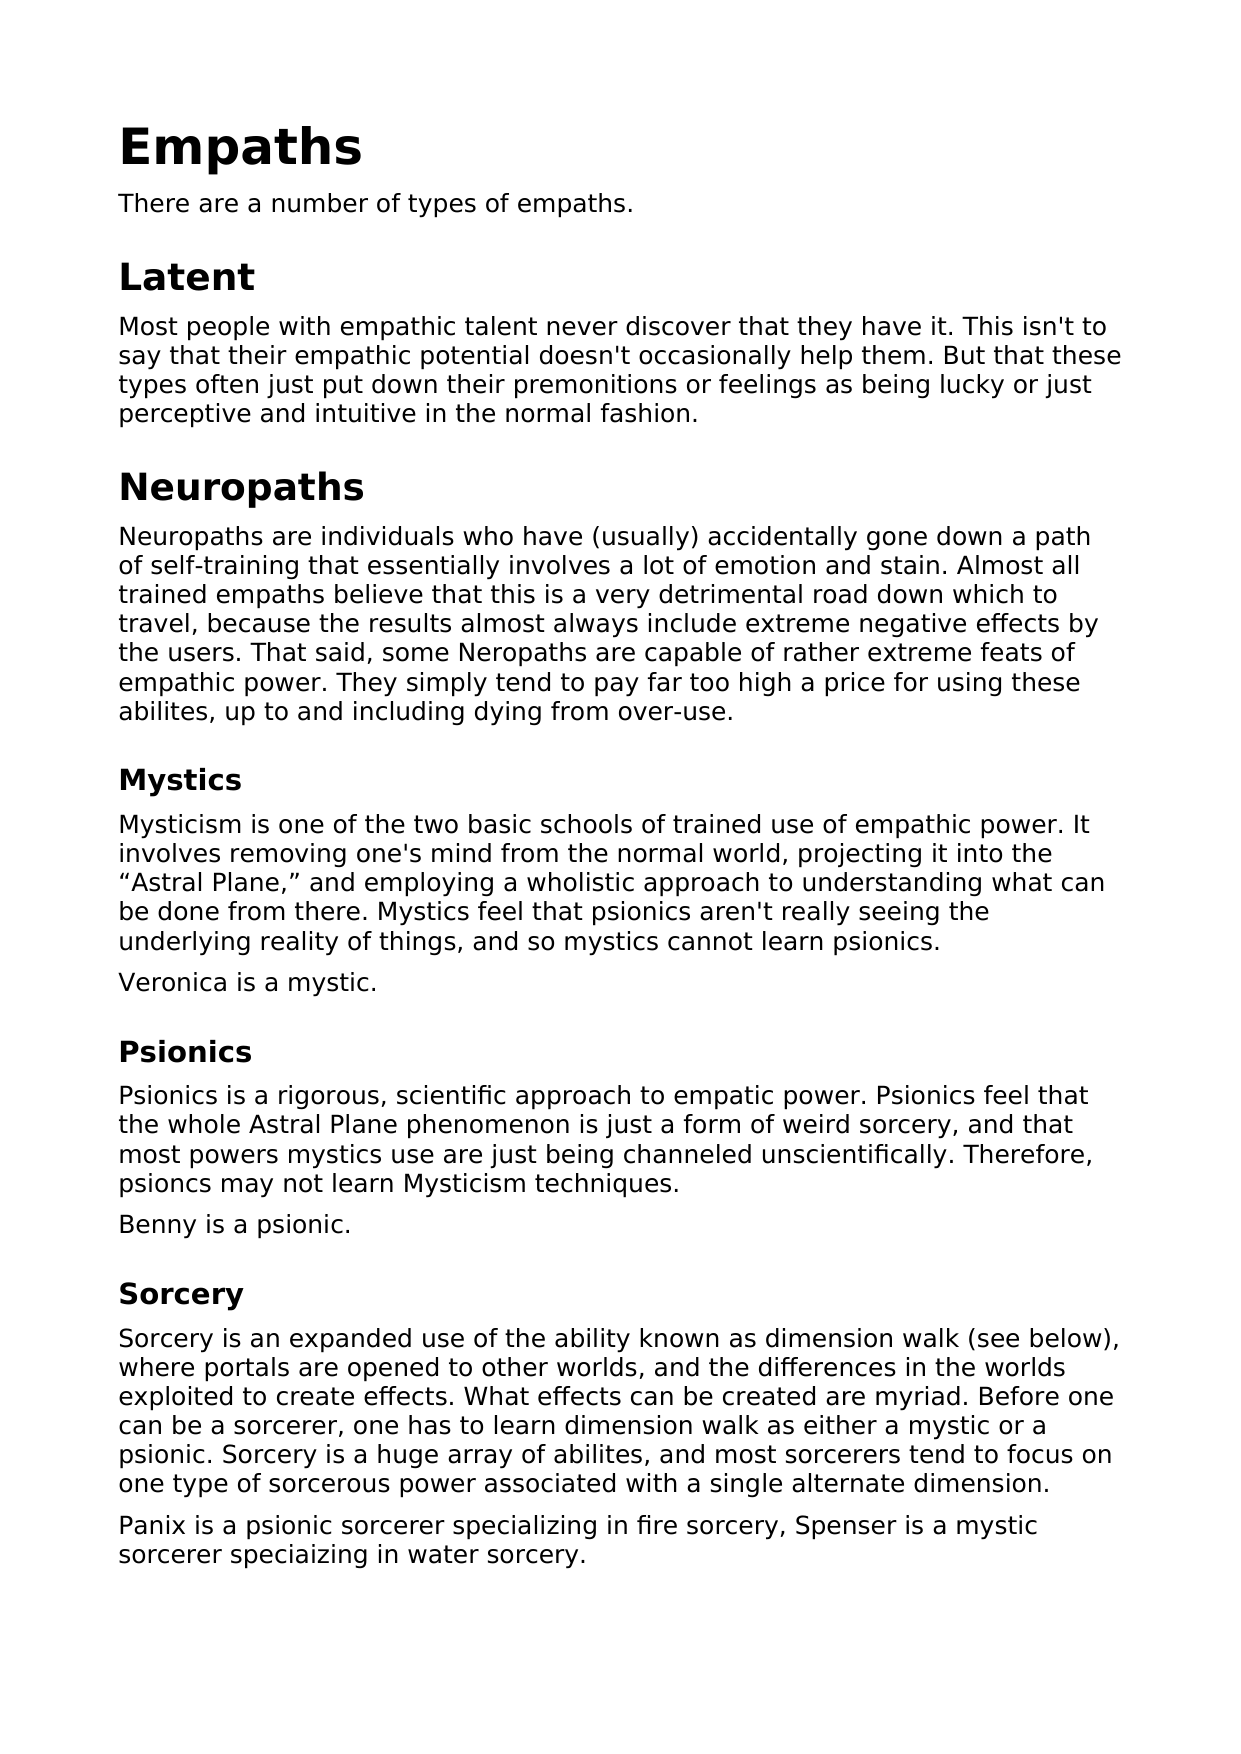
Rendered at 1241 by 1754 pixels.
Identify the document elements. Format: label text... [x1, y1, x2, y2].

text Panix is a psionic sorcerer specializing in fire sorcery, Spenser is a mystic sorcerer speciaizing in water sorcery. [118, 1511, 1122, 1570]
text There are a number of types of empaths. [118, 189, 1122, 218]
subtitle Psionics [118, 1035, 1122, 1069]
text Most people with empathic talent never discover that they have it. This isn't to say that their empathic potential doesn't occasionally help them. But that these types often just put down their premonitions or feelings as being lucky or just perceptive and intuitive in the normal fashion. [118, 312, 1122, 428]
text Neuropaths are individuals who have (usually) accidentally gone down a path of self-training that essentially involves a lot of emotion and stain. Almost all trained empaths believe that this is a very detrimental road down which to travel, because the results almost always include extreme negative effects by the users. That said, some Neropaths are capable of rather extreme feats of empathic power. They simply tend to pay far too high a price for using these abilites, up to and including dying from over-use. [118, 522, 1122, 726]
subtitle Neuropaths [118, 466, 1122, 509]
subtitle Mystics [118, 764, 1122, 798]
text Veronica is a mystic. [118, 968, 1122, 998]
text Benny is a psionic. [118, 1211, 1122, 1240]
text Mysticism is one of the two basic schools of trained use of empathic power. It involves removing one's mind from the normal world, projecting it into the “Astral Plane,” and employing a wholistic approach to understanding what can be done from there. Mystics feel that psionics aren't really seeing the underlying reality of things, and so mystics cannot learn psionics. [118, 810, 1122, 956]
text Psionics is a rigorous, scientific approach to empatic power. Psionics feel that the whole Astral Plane phenomenon is just a form of weird sorcery, and that most powers mystics use are just being channeled unscientifically. Therefore, psioncs may not learn Mysticism techniques. [118, 1082, 1122, 1198]
subtitle Empaths [118, 118, 1122, 176]
subtitle Sorcery [118, 1277, 1122, 1311]
text Sorcery is an expanded use of the ability known as dimension walk (see below), where portals are opened to other worlds, and the differences in the worlds exploited to create effects. What effects can be created are myriad. Before one can be a sorcerer, one has to learn dimension walk as either a mystic or a psionic. Sorcery is a huge array of abilites, and most sorcerers tend to focus on one type of sorcerous power associated with a single alternate dimension. [118, 1324, 1122, 1499]
subtitle Latent [118, 256, 1122, 299]
